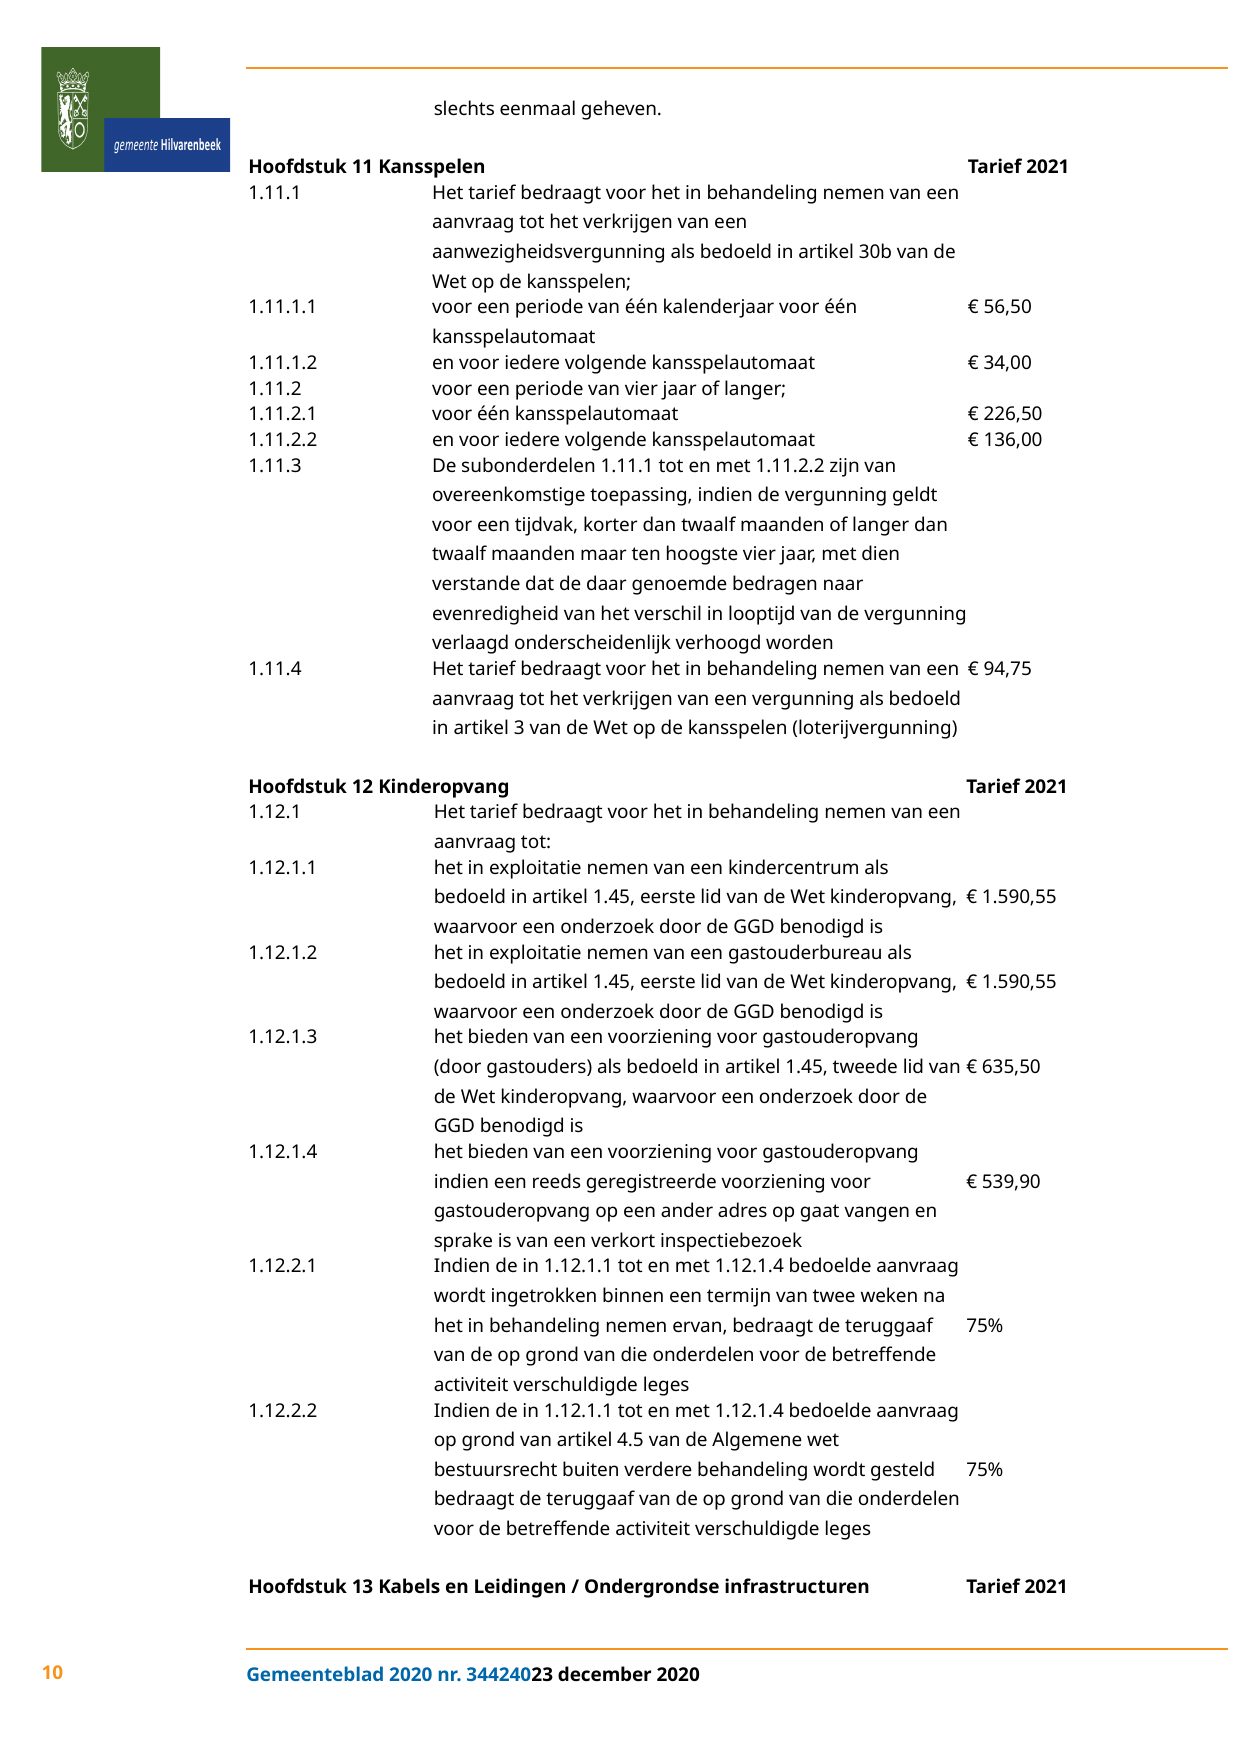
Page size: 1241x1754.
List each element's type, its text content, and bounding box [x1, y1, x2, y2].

table_cell € 226,50 [968, 400, 1152, 426]
table_header Hoofdstuk 12 Kinderopvang [248, 773, 966, 799]
table_header Hoofdstuk 11 Kansspelen [248, 154, 968, 179]
picture [41, 47, 231, 172]
table_cell 1.11.2.2 [248, 426, 432, 452]
table_cell € 1.590,55 [966, 854, 1152, 939]
table_cell € 34,00 [968, 349, 1152, 375]
table_cell [968, 375, 1152, 400]
table_cell het in exploitatie nemen van een kindercentrum als bedoeld in artikel 1.45, eerste lid van de Wet kinderopvang, waarvoor een onderzoek door de GGD benodigd is [434, 854, 966, 939]
table_header Tarief 2021 [968, 154, 1152, 179]
table_cell Het tarief bedraagt voor het in behandeling nemen van een aanvraag tot het verkrijgen van een vergunning als bedoeld in artikel 3 van de Wet op de kansspelen (loterijvergunning) [432, 655, 968, 740]
table_cell 1.11.1.2 [248, 349, 432, 375]
table_cell 1.11.2 [248, 375, 432, 400]
table_header Tarief 2021 [966, 1574, 1152, 1599]
table_cell 1.12.2.2 [248, 1397, 433, 1541]
table_cell voor één kansspelautomaat [432, 400, 968, 426]
table_cell het bieden van een voorziening voor gastouderopvang indien een reeds geregistreerde voorziening voor gastouderopvang op een ander adres op gaat vangen en sprake is van een verkort inspectiebezoek [434, 1138, 966, 1253]
table_cell [248, 95, 433, 121]
table_cell 1.11.4 [248, 655, 432, 740]
table_cell het bieden van een voorziening voor gastouderopvang (door gastouders) als bedoeld in artikel 1.45, tweede lid van de Wet kinderopvang, waarvoor een onderzoek door de GGD benodigd is [434, 1024, 966, 1138]
table_cell Indien de in 1.12.1.1 tot en met 1.12.1.4 bedoelde aanvraag op grond van artikel 4.5 van de Algemene wet bestuursrecht buiten verdere behandeling wordt gesteld bedraagt de teruggaaf van de op grond van die onderdelen voor de betreffende activiteit verschuldigde leges [434, 1397, 966, 1541]
table_cell 1.12.1.1 [248, 854, 433, 939]
table_cell 1.12.2.1 [248, 1253, 433, 1397]
table_cell € 635,50 [966, 1024, 1152, 1138]
table_cell het in exploitatie nemen van een gastouderbureau als bedoeld in artikel 1.45, eerste lid van de Wet kinderopvang, waarvoor een onderzoek door de GGD benodigd is [434, 939, 966, 1024]
table_cell 75% [966, 1253, 1152, 1397]
table_cell en voor iedere volgende kansspelautomaat [432, 349, 968, 375]
table_cell € 56,50 [968, 294, 1152, 349]
table_cell [968, 452, 1152, 655]
table_cell € 539,90 [966, 1138, 1152, 1253]
table_cell 1.11.2.1 [248, 400, 432, 426]
table_cell 1.11.1.1 [248, 294, 432, 349]
table_cell voor een periode van vier jaar of langer; [432, 375, 968, 400]
table_cell 1.11.3 [248, 452, 432, 655]
table_cell [966, 95, 1152, 121]
table_cell Indien de in 1.12.1.1 tot en met 1.12.1.4 bedoelde aanvraag wordt ingetrokken binnen een termijn van twee weken na het in behandeling nemen ervan, bedraagt de teruggaaf van de op grond van die onderdelen voor de betreffende activiteit verschuldigde leges [434, 1253, 966, 1397]
table_cell 1.12.1.4 [248, 1138, 433, 1253]
table_cell [968, 179, 1152, 294]
table_cell 75% [966, 1397, 1152, 1541]
table_cell € 1.590,55 [966, 939, 1152, 1024]
table_cell 1.12.1.3 [248, 1024, 433, 1138]
table_cell [966, 799, 1152, 854]
table_cell De subonderdelen 1.11.1 tot en met 1.11.2.2 zijn van overeenkomstige toepassing, indien de vergunning geldt voor een tijdvak, korter dan twaalf maanden of langer dan twaalf maanden maar ten hoogste vier jaar, met dien verstande dat de daar genoemde bedragen naar evenredigheid van het verschil in looptijd van de vergunning verlaagd onderscheidenlijk verhoogd worden [432, 452, 968, 655]
table_cell 1.12.1 [248, 799, 433, 854]
table_cell Het tarief bedraagt voor het in behandeling nemen van een aanvraag tot het verkrijgen van een aanwezigheidsvergunning als bedoeld in artikel 30b van de Wet op de kansspelen; [432, 179, 968, 294]
table_cell 1.12.1.2 [248, 939, 433, 1024]
table_cell en voor iedere volgende kansspelautomaat [432, 426, 968, 452]
table_cell voor een periode van één kalenderjaar voor één kansspelautomaat [432, 294, 968, 349]
table_cell 1.11.1 [248, 179, 432, 294]
table_cell € 136,00 [968, 426, 1152, 452]
table_header Hoofdstuk 13 Kabels en Leidingen / Ondergrondse infrastructuren [248, 1574, 966, 1599]
table_cell Het tarief bedraagt voor het in behandeling nemen van een aanvraag tot: [434, 799, 966, 854]
table_cell € 94,75 [968, 655, 1152, 740]
table_header Tarief 2021 [966, 773, 1152, 799]
table_cell slechts eenmaal geheven. [434, 95, 966, 121]
